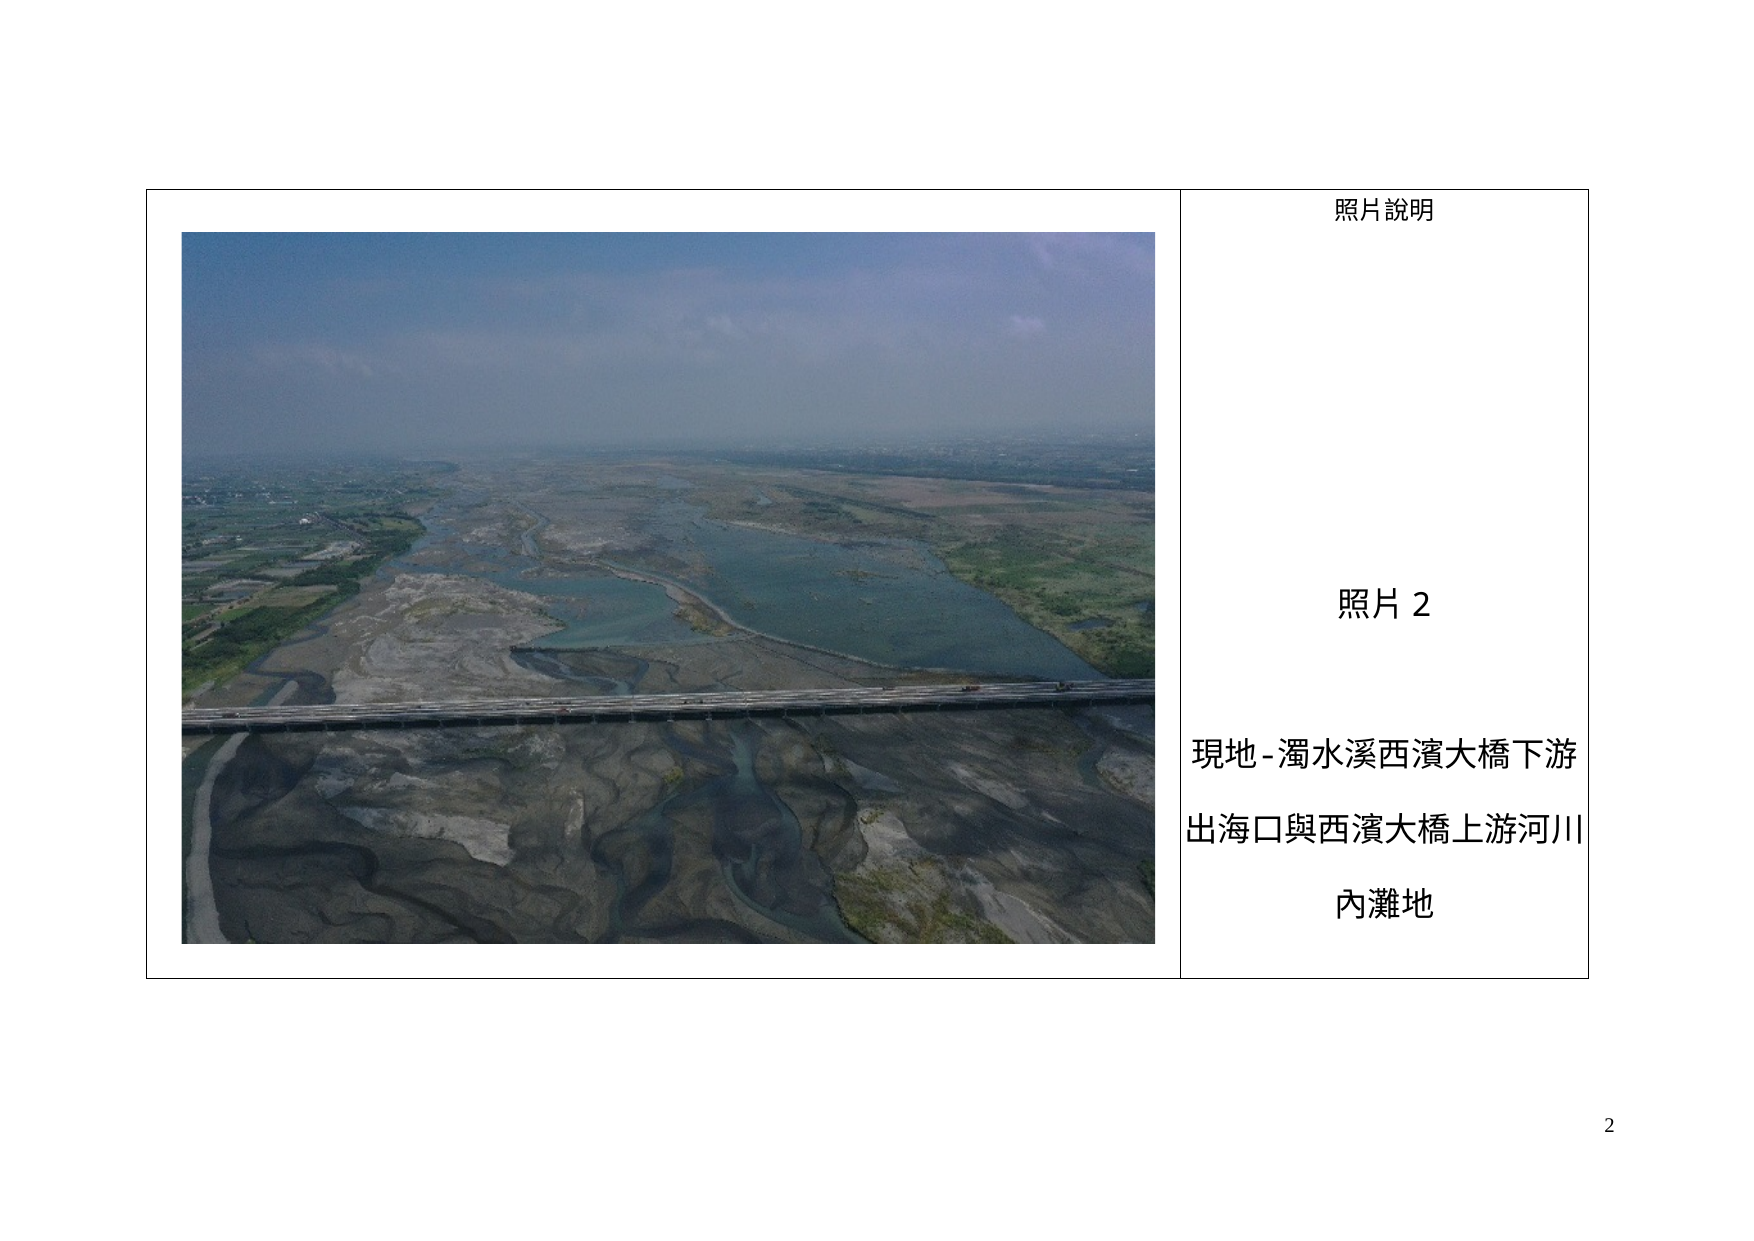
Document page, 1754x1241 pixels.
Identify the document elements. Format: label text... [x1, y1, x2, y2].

picture [181, 232, 1156, 944]
table_header 照片說明 照片2 現地-濁水溪西濱大橋下游出海口與西濱大橋上游河川內灘地 [1181, 190, 1588, 977]
table_header [147, 190, 1180, 977]
